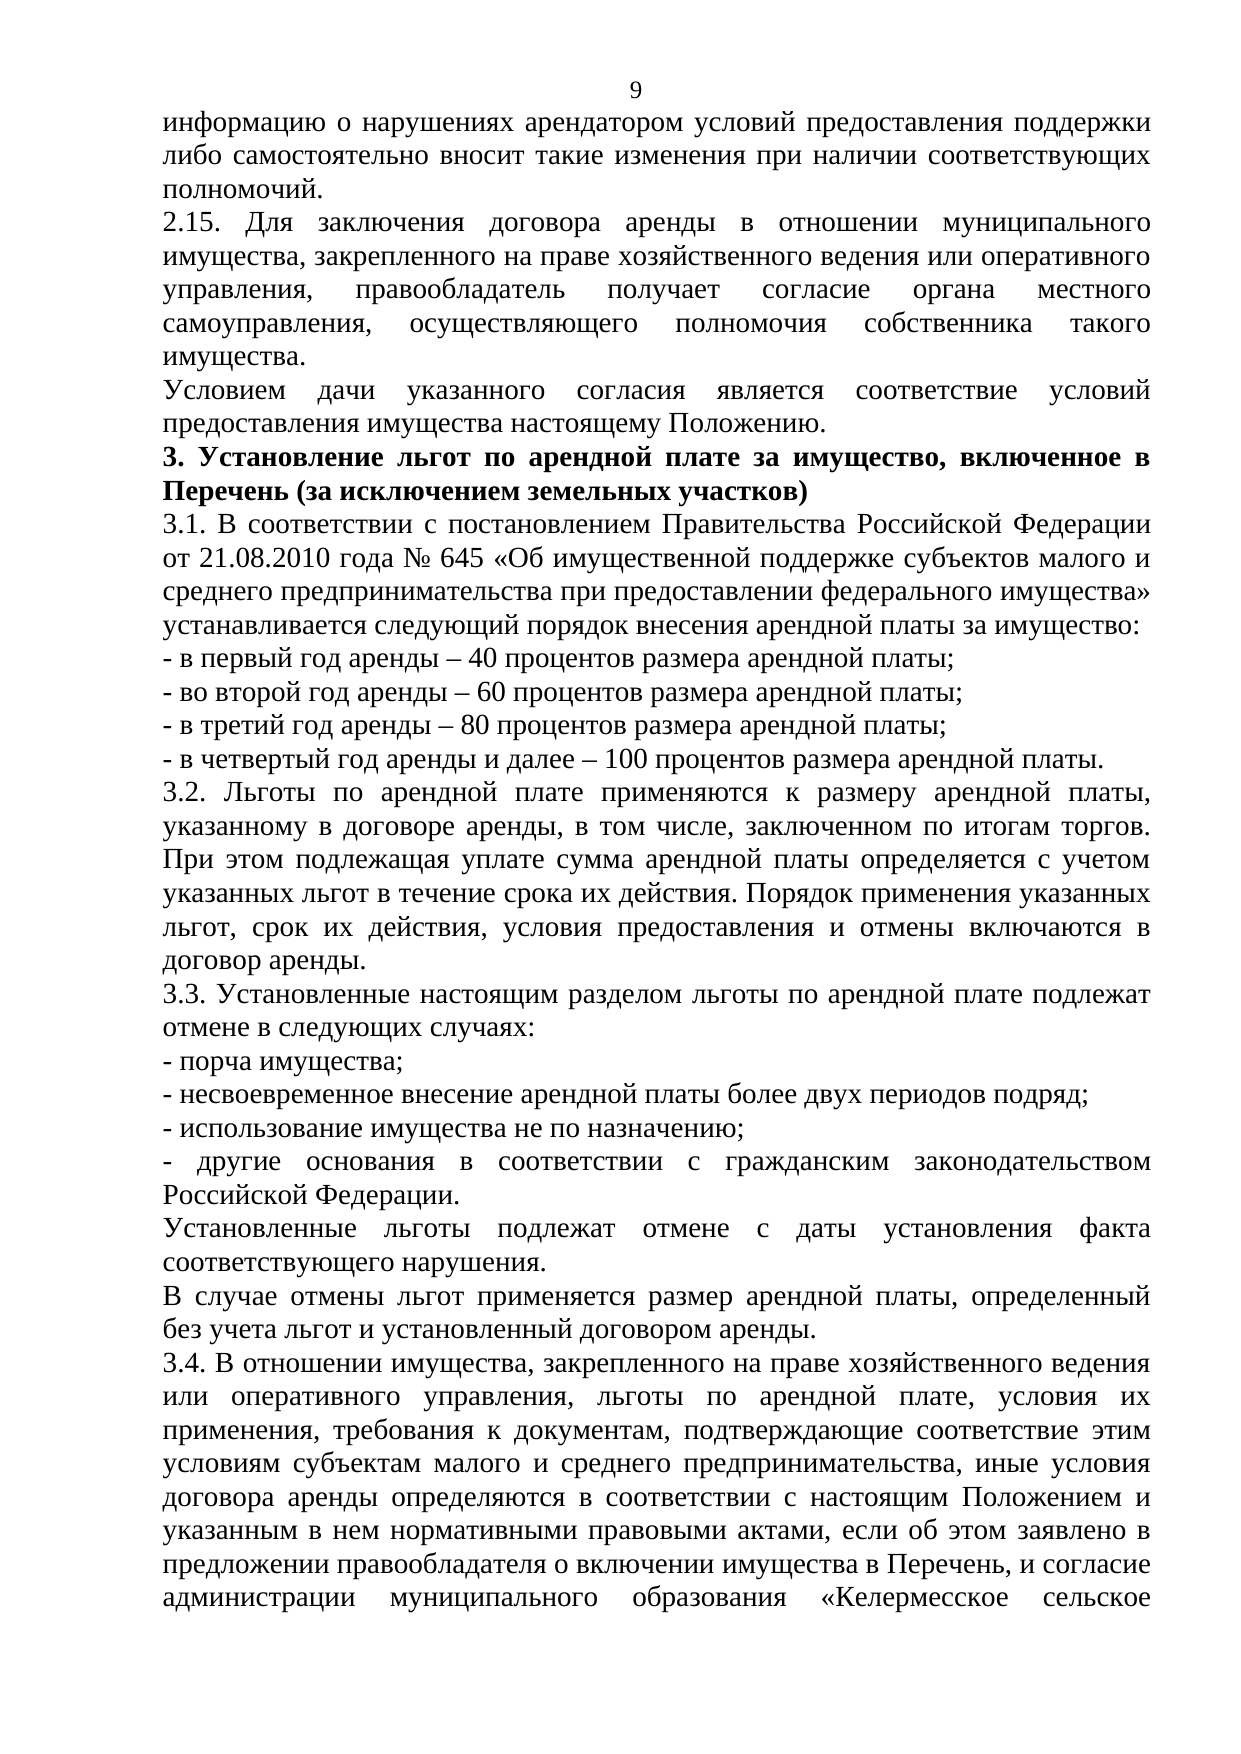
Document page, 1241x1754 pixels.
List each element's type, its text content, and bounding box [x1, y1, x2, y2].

text Установленные льготы подлежат отмене с даты установления факта соответствующего нарушения. [162, 1211, 1152, 1278]
text - другие основания в соответствии с гражданским законодательством Российской Федерации. [162, 1143, 1152, 1211]
text 3. Установление льгот по арендной плате за имущество, включенное в Перечень (за исключением земельных участков) [162, 439, 1152, 506]
text - во второй год аренды – 60 процентов размера арендной платы; [162, 674, 1152, 707]
text 3.1. В соответствии с постановлением Правительства Российской Федерации от 21.08.2010 года № 645 «Об имущественной поддержке субъектов малого и среднего предпринимательства при предоставлении федерального имущества» устанавливается следующий порядок внесения арендной платы за имущество: [162, 506, 1152, 640]
text 3.4. В отношении имущества, закрепленного на праве хозяйственного ведения или оперативного управления, льготы по арендной плате, условия их применения, требования к документам, подтверждающие соответствие этим условиям субъектам малого и среднего предпринимательства, иные условия договора аренды определяются в соответствии с настоящим Положением и указанным в нем нормативными правовыми актами, если об этом заявлено в предложении правообладателя о включении имущества в Перечень, и согласие администрации муниципального образования «Келермесское сельское [162, 1345, 1152, 1613]
text 2.15. Для заключения договора аренды в отношении муниципального имущества, закрепленного на праве хозяйственного ведения или оперативного управления, правообладатель получает согласие органа местного самоуправления, осуществляющего полномочия собственника такого имущества. [162, 204, 1152, 372]
text - в четвертый год аренды и далее – 100 процентов размера арендной платы. [162, 741, 1152, 774]
text - несвоевременное внесение арендной платы более двух периодов подряд; [162, 1076, 1152, 1110]
text - порча имущества; [162, 1043, 1152, 1076]
text 3.3. Установленные настоящим разделом льготы по арендной плате подлежат отмене в следующих случаях: [162, 976, 1152, 1043]
text информацию о нарушениях арендатором условий предоставления поддержки либо самостоятельно вносит такие изменения при наличии соответствующих полномочий. [162, 104, 1152, 204]
text - в первый год аренды – 40 процентов размера арендной платы; [162, 640, 1152, 674]
text 3.2. Льготы по арендной плате применяются к размеру арендной платы, указанному в договоре аренды, в том числе, заключенном по итогам торгов. При этом подлежащая уплате сумма арендной платы определяется с учетом указанных льгот в течение срока их действия. Порядок применения указанных льгот, срок их действия, условия предоставления и отмены включаются в договор аренды. [162, 774, 1152, 976]
text Условием дачи указанного согласия является соответствие условий предоставления имущества настоящему Положению. [162, 372, 1152, 439]
text - использование имущества не по назначению; [162, 1110, 1152, 1143]
text В случае отмены льгот применяется размер арендной платы, определенный без учета льгот и установленный договором аренды. [162, 1278, 1152, 1345]
text - в третий год аренды – 80 процентов размера арендной платы; [162, 707, 1152, 741]
